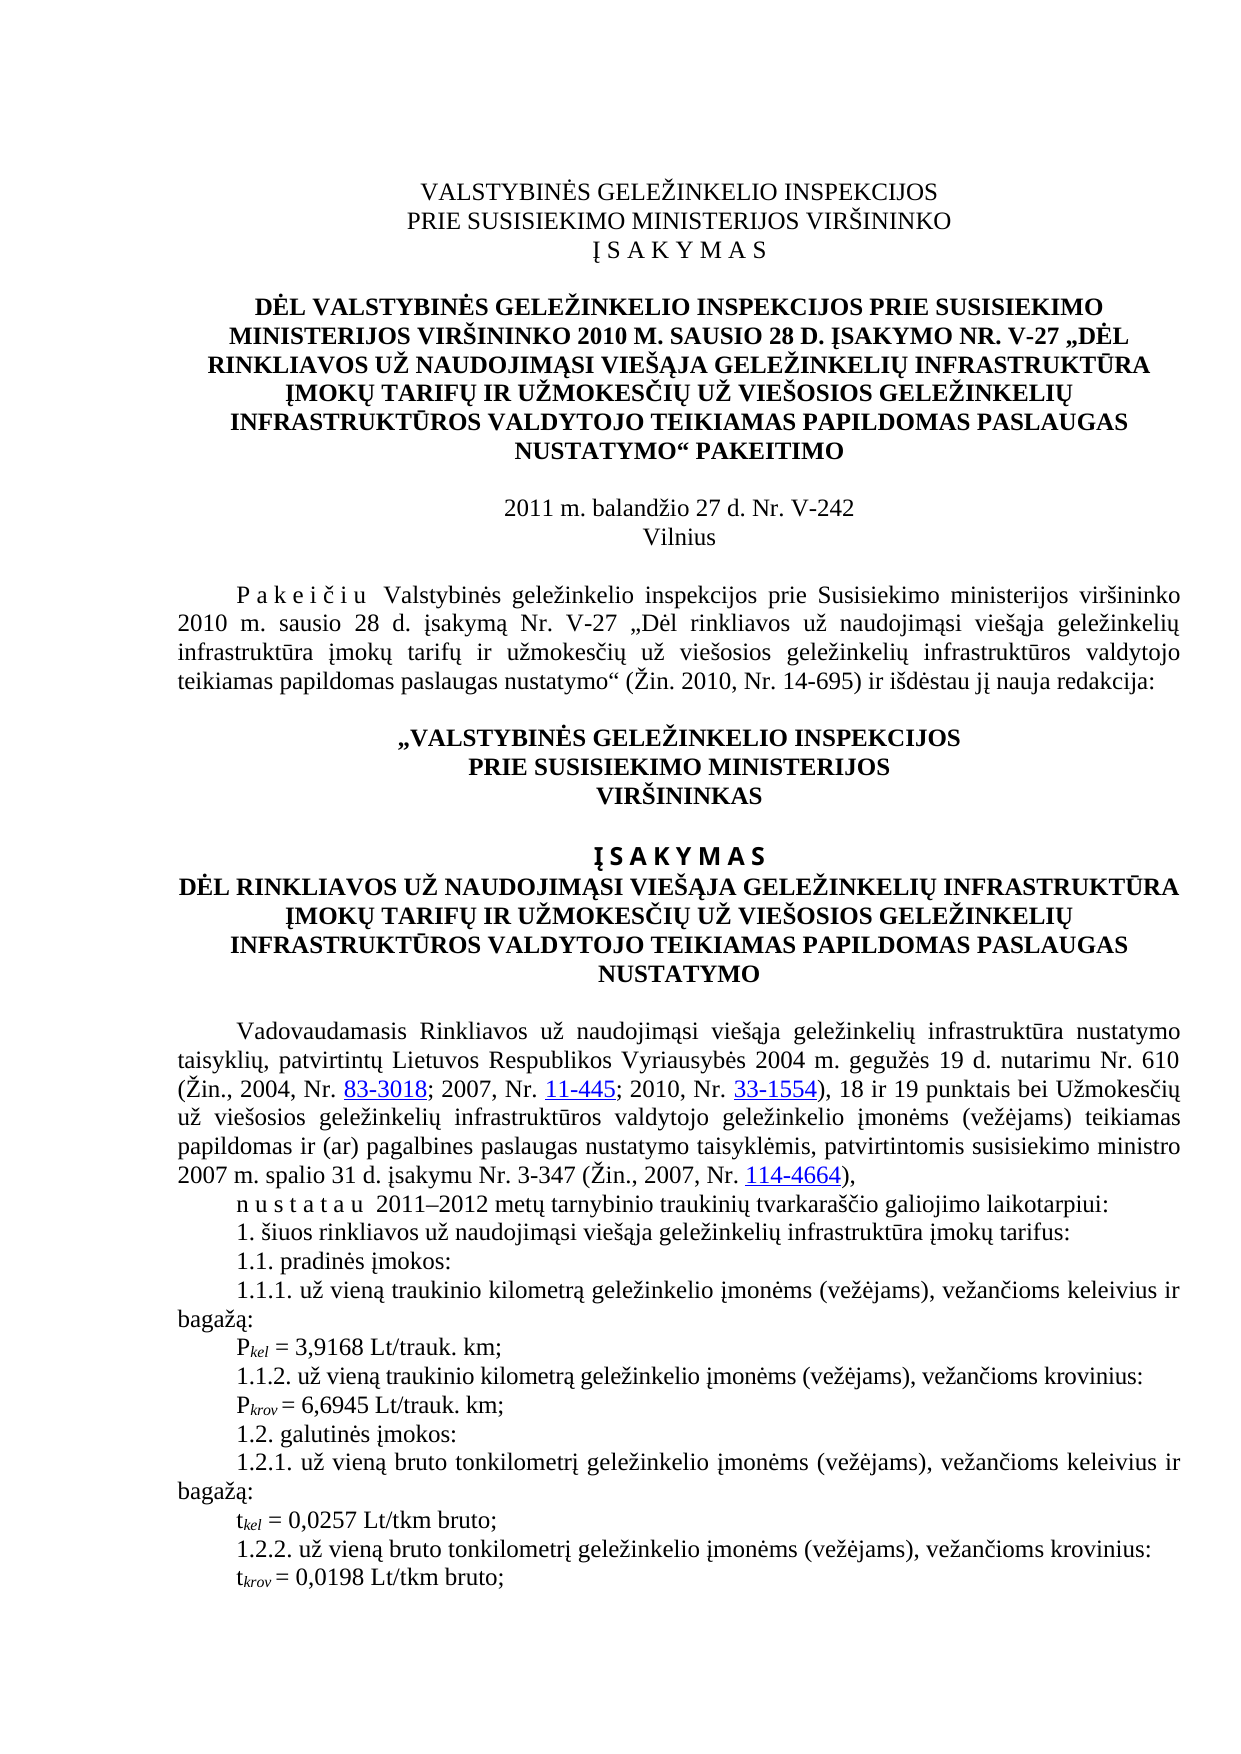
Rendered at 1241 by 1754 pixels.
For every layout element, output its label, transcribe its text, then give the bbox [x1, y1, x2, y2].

text Prie Susisiekimo ministerijos viršininkO [177, 206, 1181, 235]
text ĮSAKYMAS [177, 235, 1181, 263]
text Valstybinės geležinkelio inspekcijos [177, 177, 1181, 206]
text 1. šiuos rinkliavos už naudojimąsi viešąja geležinkelių infrastruktūra įmokų tarifus: [177, 1217, 1181, 1246]
text DĖL RINKLIAVOS UŽ NAUDOJIMĄSI VIEŠĄJA GELEŽINKELIŲ INFRASTRUKTŪRA ĮMOKŲ TARIFŲ IR UŽMOKESČIŲ UŽ VIEŠOSIOS GELEŽINKELIŲ INFRASTRUKTŪROS VALDYTOJO TEIKIAMAS PAPILDOMAS PASLAUGAS NUSTATYMO [177, 872, 1181, 987]
text tkrov = 0,0198 Lt/tkm bruto; [177, 1562, 1181, 1591]
text VIRŠININKAS [177, 781, 1181, 810]
text nustatau 2011–2012 metų tarnybinio traukinių tvarkaraščio galiojimo laikotarpiui: [177, 1189, 1181, 1217]
text 1.2. galutinės įmokos: [177, 1419, 1181, 1447]
text 1.2.2. už vieną bruto tonkilometrį geležinkelio įmonėms (vežėjams), vežančioms krovinius: [177, 1534, 1181, 1562]
text Pkrov = 6,6945 Lt/trauk. km; [177, 1390, 1181, 1419]
text 1.1.2. už vieną traukinio kilometrą geležinkelio įmonėms (vežėjams), vežančioms krovinius: [177, 1361, 1181, 1390]
text Vilnius [177, 522, 1181, 551]
text Pkel = 3,9168 Lt/trauk. km; [177, 1332, 1181, 1361]
text DĖL VALSTYBINĖS GELEŽINKELIO INSPEKCIJOS PRIE SUSISIEKIMO MINISTERIJOS VIRŠININKO 2010 M. SAUSIO 28 D. ĮSAKYMO Nr. v-27 „DĖL RINKLIAVOS UŽ NAUDOJIMĄSI VIEŠĄJA GELEŽINKELIŲ INFRASTRUKTŪRA ĮMOKŲ TARIFŲ IR UŽMOKESČIŲ UŽ VIEŠOSIOS GELEŽINKELIŲ INFRASTRUKTŪROS VALDYTOJO TEIKIAMAS PAPILDOMAS PASLAUGAS NUSTATYMO“ PAKEITIMO [177, 292, 1181, 465]
text prie Susisiekimo ministerijos [177, 752, 1181, 781]
text 1.1. pradinės įmokos: [177, 1246, 1181, 1275]
text 1.2.1. už vieną bruto tonkilometrį geležinkelio įmonėms (vežėjams), vežančioms keleivius ir bagažą: [177, 1447, 1181, 1505]
text Vadovaudamasis Rinkliavos už naudojimąsi viešąja geležinkelių infrastruktūra nustatymo taisyklių, patvirtintų Lietuvos Respublikos Vyriausybės 2004 m. gegužės 19 d. nutarimu Nr. 610 (Žin., 2004, Nr. 83-3018; 2007, Nr. 11-445; 2010, Nr. 33-1554), 18 ir 19 punktais bei Užmokesčių už viešosios geležinkelių infrastruktūros valdytojo geležinkelio įmonėms (vežėjams) teikiamas papildomas ir (ar) pagalbines paslaugas nustatymo taisyklėmis, patvirtintomis susisiekimo ministro 2007 m. spalio 31 d. įsakymu Nr. 3-347 (Žin., 2007, Nr. 114-4664), [177, 1016, 1181, 1189]
text 2011 m. balandžio 27 d. Nr. V-242 [177, 493, 1181, 522]
text tkel = 0,0257 Lt/tkm bruto; [177, 1505, 1181, 1534]
text 1.1.1. už vieną traukinio kilometrą geležinkelio įmonėms (vežėjams), vežančioms keleivius ir bagažą: [177, 1275, 1181, 1332]
text Pakeičiu Valstybinės geležinkelio inspekcijos prie Susisiekimo ministerijos viršininko 2010 m. sausio 28 d. įsakymą Nr. V-27 „Dėl rinkliavos už naudojimąsi viešąja geležinkelių infrastruktūra įmokų tarifų ir užmokesčių už viešosios geležinkelių infrastruktūros valdytojo teikiamas papildomas paslaugas nustatymo“ (Žin. 2010, Nr. 14-695) ir išdėstau jį nauja redakcija: [177, 580, 1181, 695]
text „Valstybinės geležinkelio inspekcijos [177, 723, 1181, 752]
text įsakymas [177, 838, 1181, 872]
